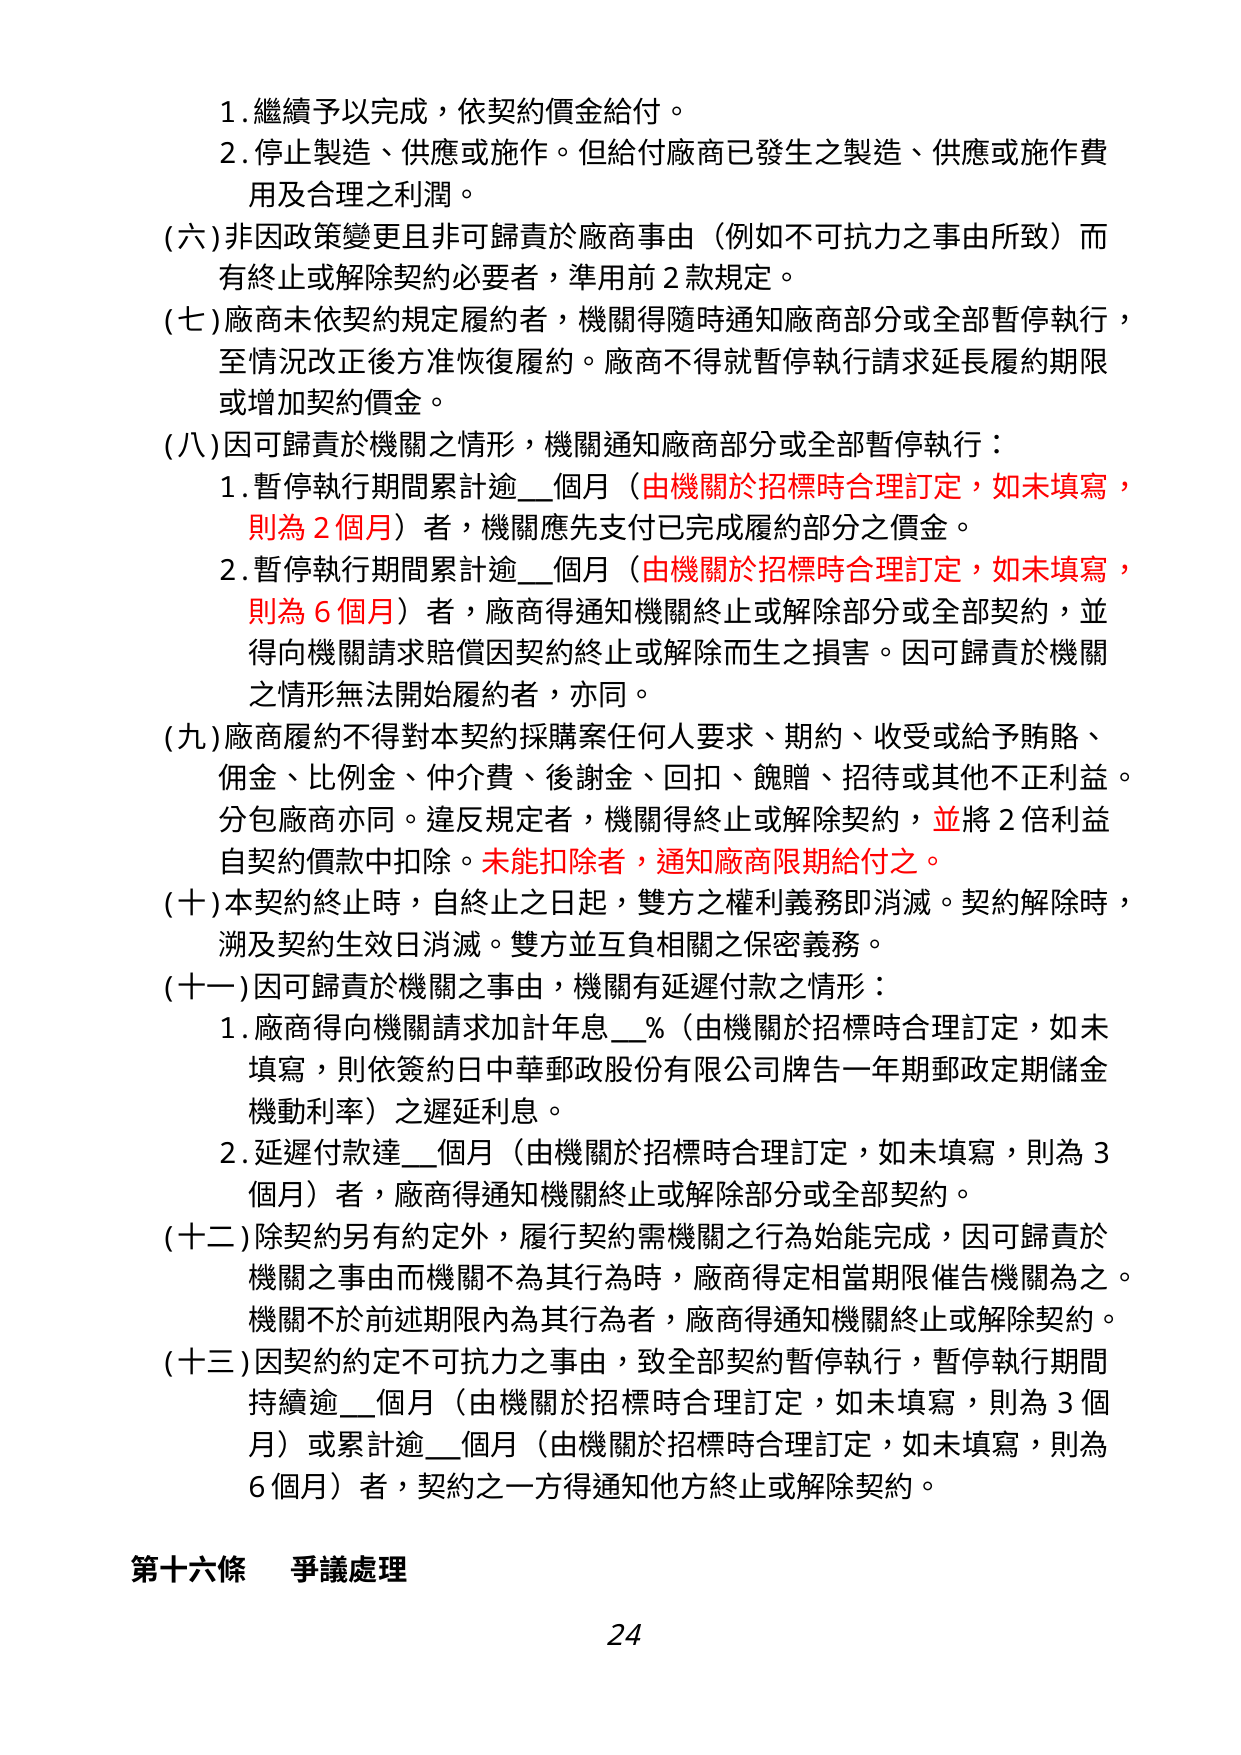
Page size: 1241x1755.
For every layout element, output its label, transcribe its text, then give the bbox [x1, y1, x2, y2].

text (十二)除契約另有約定外，履行契約需機關之行為始能完成，因可歸責於機關之事由而機關不為其行為時，廠商得定相當期限催告機關為之。機關不於前述期限內為其行為者，廠商得通知機關終止或解除契約。 [159, 1214, 1110, 1339]
text (六)非因政策變更且非可歸責於廠商事由（例如不可抗力之事由所致）而有終止或解除契約必要者，準用前2款規定。 [159, 214, 1110, 297]
text (九)廠商履約不得對本契約採購案任何人要求、期約、收受或給予賄賂、佣金、比例金、仲介費、後謝金、回扣、餽贈、招待或其他不正利益。分包廠商亦同。違反規定者，機關得終止或解除契約，並將2倍利益自契約價款中扣除。未能扣除者，通知廠商限期給付之。 [159, 714, 1110, 880]
text (十三)因契約約定不可抗力之事由，致全部契約暫停執行，暫停執行期間持續逾__個月（由機關於招標時合理訂定，如未填寫，則為3個月）或累計逾__個月（由機關於招標時合理訂定，如未填寫，則為6個月）者，契約之一方得通知他方終止或解除契約。 [159, 1339, 1110, 1505]
text 2.暫停執行期間累計逾__個月（由機關於招標時合理訂定，如未填寫，則為6個月）者，廠商得通知機關終止或解除部分或全部契約，並得向機關請求賠償因契約終止或解除而生之損害。因可歸責於機關之情形無法開始履約者，亦同。 [218, 547, 1110, 714]
text 1.暫停執行期間累計逾__個月（由機關於招標時合理訂定，如未填寫，則為2個月）者，機關應先支付已完成履約部分之價金。 [218, 464, 1110, 547]
text (八)因可歸責於機關之情形，機關通知廠商部分或全部暫停執行： [159, 422, 1110, 464]
text 第十六條 爭議處理 [130, 1547, 1110, 1589]
text 2.停止製造、供應或施作。但給付廠商已發生之製造、供應或施作費用及合理之利潤。 [218, 130, 1110, 214]
text 1.廠商得向機關請求加計年息__%（由機關於招標時合理訂定，如未填寫，則依簽約日中華郵政股份有限公司牌告一年期郵政定期儲金機動利率）之遲延利息。 [218, 1005, 1110, 1130]
text (七)廠商未依契約規定履約者，機關得隨時通知廠商部分或全部暫停執行，至情況改正後方准恢復履約。廠商不得就暫停執行請求延長履約期限或增加契約價金。 [159, 297, 1110, 422]
text 1.繼續予以完成，依契約價金給付。 [218, 89, 1110, 130]
text (十一)因可歸責於機關之事由，機關有延遲付款之情形： [159, 964, 1110, 1005]
text (十)本契約終止時，自終止之日起，雙方之權利義務即消滅。契約解除時，溯及契約生效日消滅。雙方並互負相關之保密義務。 [159, 880, 1110, 964]
text 2.延遲付款達__個月（由機關於招標時合理訂定，如未填寫，則為3個月）者，廠商得通知機關終止或解除部分或全部契約。 [218, 1130, 1110, 1214]
